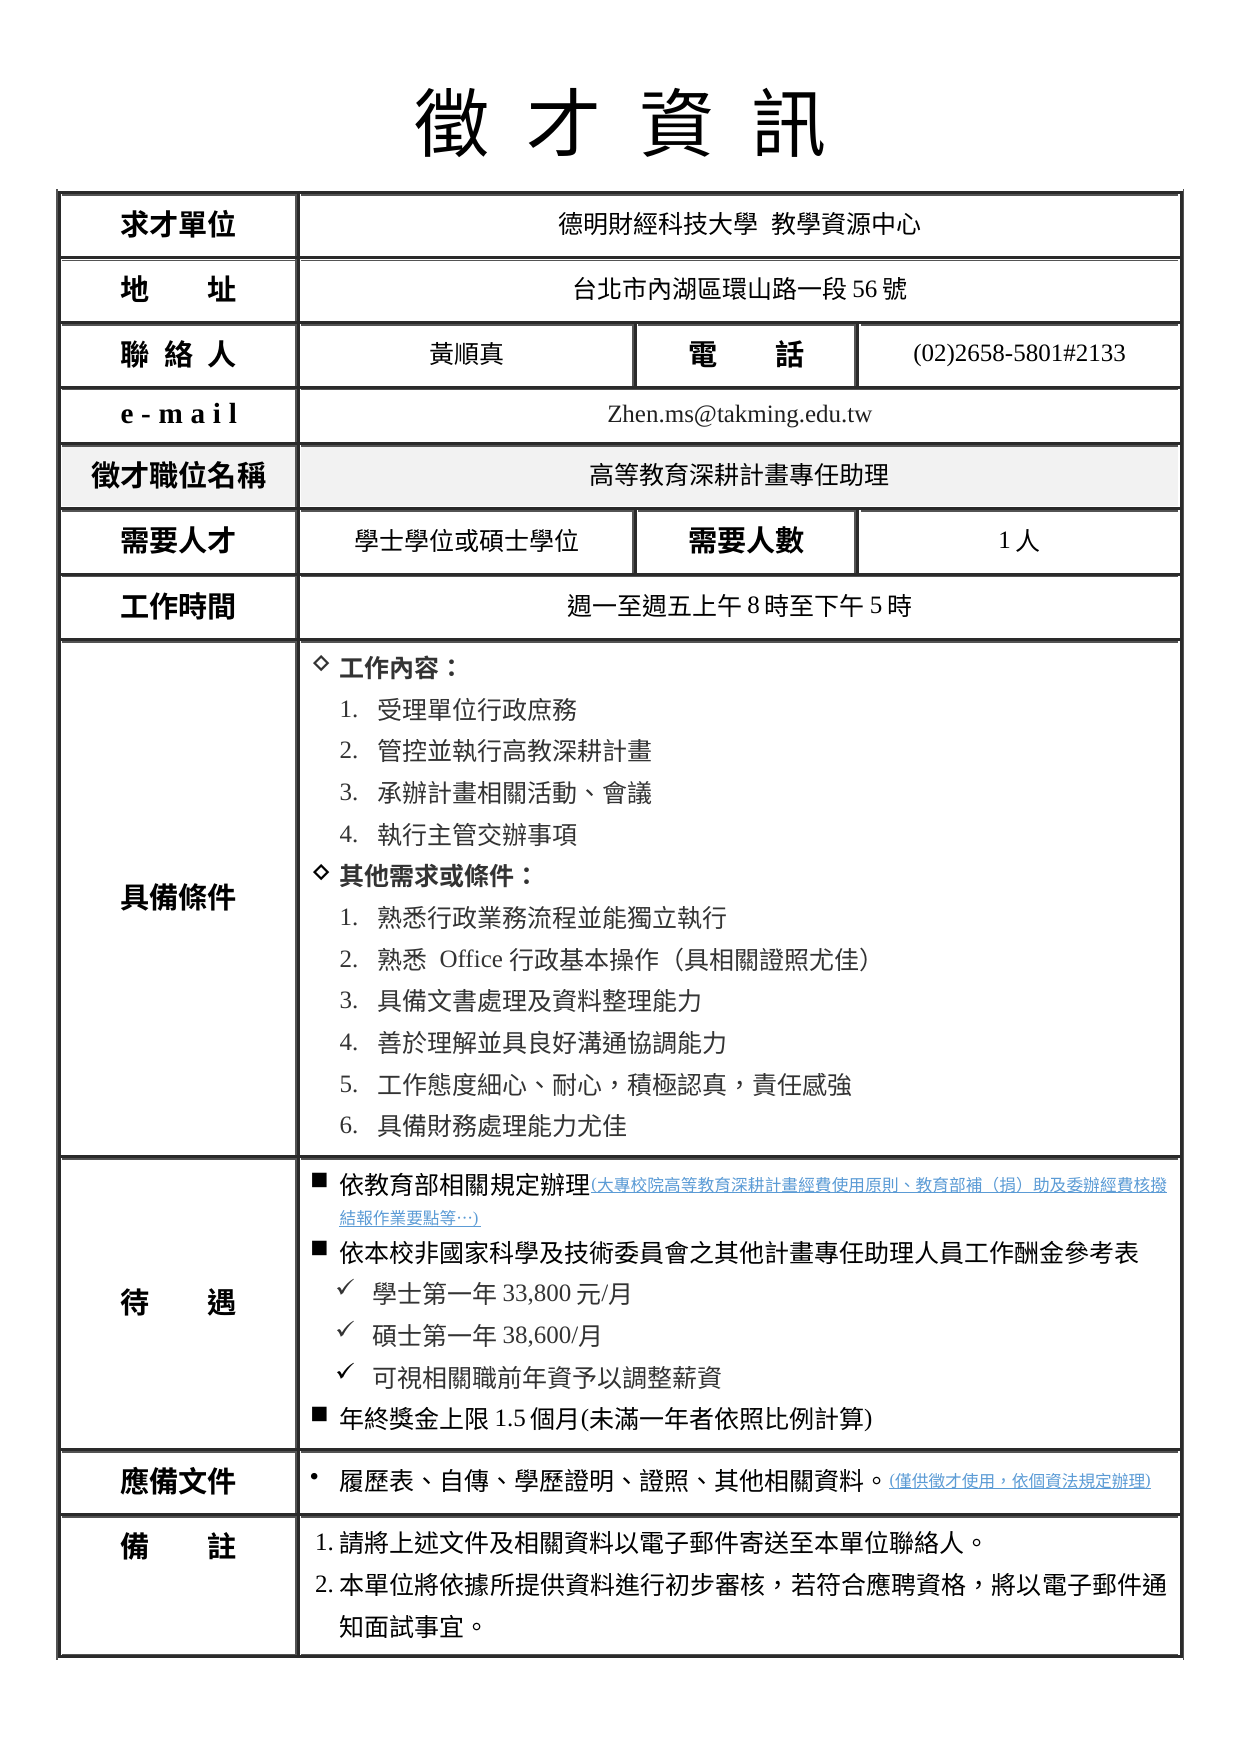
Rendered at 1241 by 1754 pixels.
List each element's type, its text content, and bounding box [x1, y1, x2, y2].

table_cell 1人 [861, 512, 1178, 571]
table_cell Zhen.ms@takming.edu.tw [301, 390, 1178, 440]
table_cell 履歷表、自傳、學歷證明、證照、其他相關資料。(僅供徵才使用，依個資法規定辦理) [301, 1453, 1178, 1512]
table_cell 工作時間 [62, 577, 295, 636]
table_cell 週一至週五上午8時至下午5時 [301, 577, 1178, 636]
table_cell 電話 [638, 326, 854, 384]
table_cell 依教育部相關規定辦理(大專校院高等教育深耕計畫經費使用原則、教育部補（捐）助及委辦經費核撥結報作業要點等…) 依本校非國家科學及技術委員會之其他計畫專任助理人員工作酬金參考表 學士第一年33,800元/月 碩士第一年38,600/月 可視相關職前年資予以調整薪資 年終獎金上限1.5個月(未滿一年者依照比例計算) [301, 1160, 1178, 1446]
table_cell 應備文件 [62, 1453, 295, 1512]
table_cell e-mail [62, 390, 295, 440]
table_header 德明財經科技大學 教學資源中心 [301, 196, 1178, 255]
table_cell (02)2658-5801#2133 [861, 326, 1178, 384]
table_cell 地址 [62, 261, 295, 319]
table_cell 需要人數 [638, 512, 854, 571]
table_cell 待遇 [62, 1160, 295, 1446]
table_cell 具備條件 [62, 643, 295, 1153]
table_cell 學士學位或碩士學位 [301, 512, 632, 571]
text 徵 才 資 訊 [59, 64, 1181, 173]
table_cell 聯絡人 [62, 326, 295, 384]
table_cell 工作內容： 受理單位行政庶務 管控並執行高教深耕計畫 承辦計畫相關活動、會議 執行主管交辦事項 其他需求或條件： 熟悉行政業務流程並能獨立執行 熟悉 Office 行政基本操作（具相關證照尤佳） 具備文書處理及資料整理能力 善於理解並具良好溝通協調能力 工作態度細心、耐心，積極認真，責任感強 具備財務處理能力尤佳 [301, 643, 1178, 1153]
table_header 求才單位 [62, 196, 295, 255]
table_cell 需要人才 [62, 512, 295, 571]
table_cell 請將上述文件及相關資料以電子郵件寄送至本單位聯絡人。 本單位將依據所提供資料進行初步審核，若符合應聘資格，將以電子郵件通知面試事宜。 設有試用期考核，是否續聘依工作表現與計畫經費調整。 [301, 1518, 1178, 1653]
table_cell 台北市內湖區環山路一段56號 [301, 261, 1178, 319]
table_cell 高等教育深耕計畫專任助理 [301, 447, 1178, 506]
table_cell 黃順真 [301, 326, 632, 384]
table_cell 備註 [62, 1518, 295, 1653]
table_cell 徵才職位名稱 [62, 447, 295, 506]
